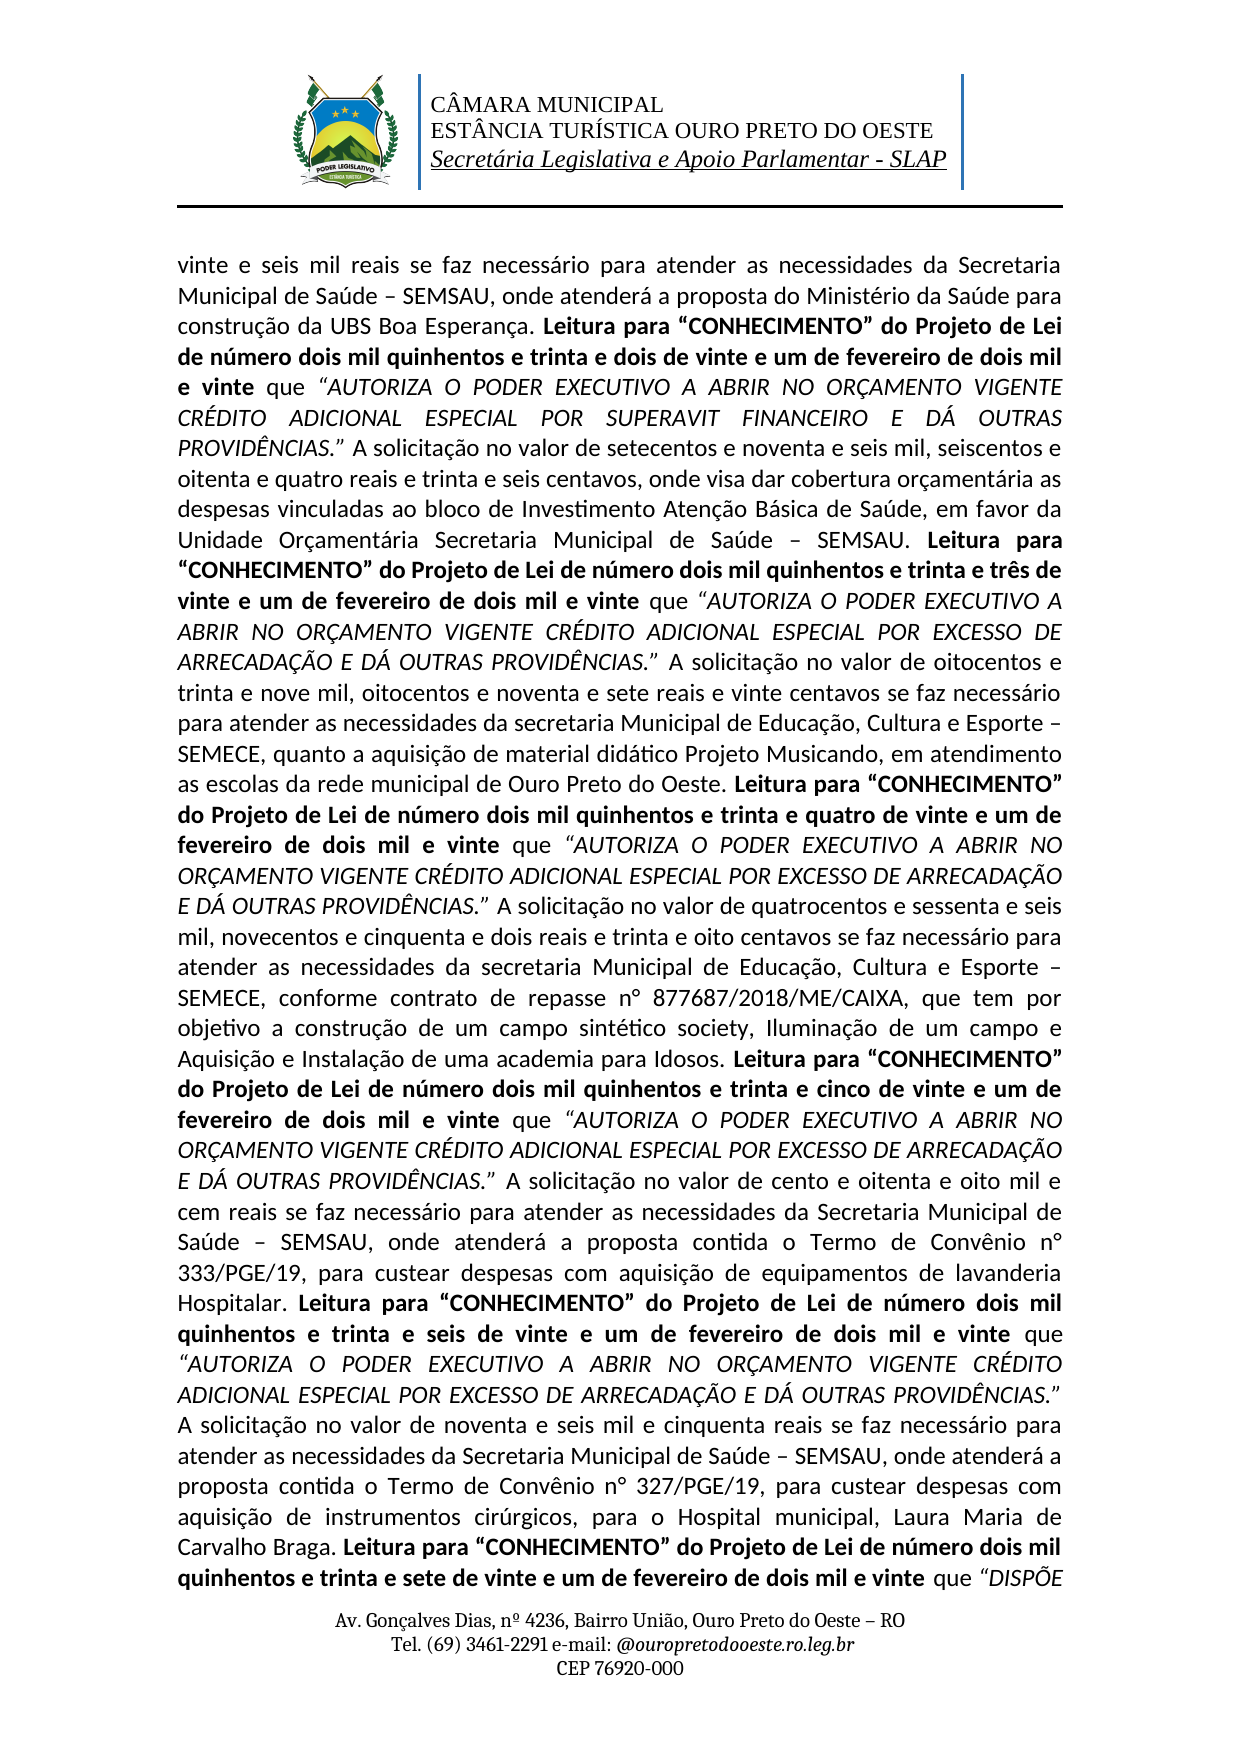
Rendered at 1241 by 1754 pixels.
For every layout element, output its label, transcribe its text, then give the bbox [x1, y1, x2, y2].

picture [283, 73, 408, 191]
text vinte e seis mil reais se faz necessário para atender as necessidades da Secretaria Municipal de Saúde – SEMSAU, onde atenderá a proposta do Ministério da Saúde para construção da UBS Boa Esperança. Leitura para “CONHECIMENTO” do Projeto de Lei de número dois mil quinhentos e trinta e dois de vinte e um de fevereiro de dois mil e vinte que “AUTORIZA O PODER EXECUTIVO A ABRIR NO ORÇAMENTO VIGENTE CRÉDITO ADICIONAL ESPECIAL POR SUPERAVIT FINANCEIRO E DÁ OUTRAS PROVIDÊNCIAS.” A solicitação no valor de setecentos e noventa e seis mil, seiscentos e oitenta e quatro reais e trinta e seis centavos, onde visa dar cobertura orçamentária as despesas vinculadas ao bloco de Investimento Atenção Básica de Saúde, em favor da Unidade Orçamentária Secretaria Municipal de Saúde – SEMSAU. Leitura para “CONHECIMENTO” do Projeto de Lei de número dois mil quinhentos e trinta e três de vinte e um de fevereiro de dois mil e vinte que “AUTORIZA O PODER EXECUTIVO A ABRIR NO ORÇAMENTO VIGENTE CRÉDITO ADICIONAL ESPECIAL POR EXCESSO DE ARRECADAÇÃO E DÁ OUTRAS PROVIDÊNCIAS.” A solicitação no valor de oitocentos e trinta e nove mil, oitocentos e noventa e sete reais e vinte centavos se faz necessário para atender as necessidades da secretaria Municipal de Educação, Cultura e Esporte – SEMECE, quanto a aquisição de material didático Projeto Musicando, em atendimento as escolas da rede municipal de Ouro Preto do Oeste. Leitura para “CONHECIMENTO” do Projeto de Lei de número dois mil quinhentos e trinta e quatro de vinte e um de fevereiro de dois mil e vinte que “AUTORIZA O PODER EXECUTIVO A ABRIR NO ORÇAMENTO VIGENTE CRÉDITO ADICIONAL ESPECIAL POR EXCESSO DE ARRECADAÇÃO E DÁ OUTRAS PROVIDÊNCIAS.” A solicitação no valor de quatrocentos e sessenta e seis mil, novecentos e cinquenta e dois reais e trinta e oito centavos se faz necessário para atender as necessidades da secretaria Municipal de Educação, Cultura e Esporte – SEMECE, conforme contrato de repasse n° 877687/2018/ME/CAIXA, que tem por objetivo a construção de um campo sintético society, Iluminação de um campo e Aquisição e Instalação de uma academia para Idosos. Leitura para “CONHECIMENTO” do Projeto de Lei de número dois mil quinhentos e trinta e cinco de vinte e um de fevereiro de dois mil e vinte que “AUTORIZA O PODER EXECUTIVO A ABRIR NO ORÇAMENTO VIGENTE CRÉDITO ADICIONAL ESPECIAL POR EXCESSO DE ARRECADAÇÃO E DÁ OUTRAS PROVIDÊNCIAS.” A solicitação no valor de cento e oitenta e oito mil e cem reais se faz necessário para atender as necessidades da Secretaria Municipal de Saúde – SEMSAU, onde atenderá a proposta contida o Termo de Convênio n° 333/PGE/19, para custear despesas com aquisição de equipamentos de lavanderia Hospitalar. Leitura para “CONHECIMENTO” do Projeto de Lei de número dois mil quinhentos e trinta e seis de vinte e um de fevereiro de dois mil e vinte que “AUTORIZA O PODER EXECUTIVO A ABRIR NO ORÇAMENTO VIGENTE CRÉDITO ADICIONAL ESPECIAL POR EXCESSO DE ARRECADAÇÃO E DÁ OUTRAS PROVIDÊNCIAS.” A solicitação no valor de noventa e seis mil e cinquenta reais se faz necessário para atender as necessidades da Secretaria Municipal de Saúde – SEMSAU, onde atenderá a proposta contida o Termo de Convênio n° 327/PGE/19, para custear despesas com aquisição de instrumentos cirúrgicos, para o Hospital municipal, Laura Maria de Carvalho Braga. Leitura para “CONHECIMENTO” do Projeto de Lei de número dois mil quinhentos e trinta e sete de vinte e um de fevereiro de dois mil e vinte que “DISPÕE [177, 249, 1063, 1592]
